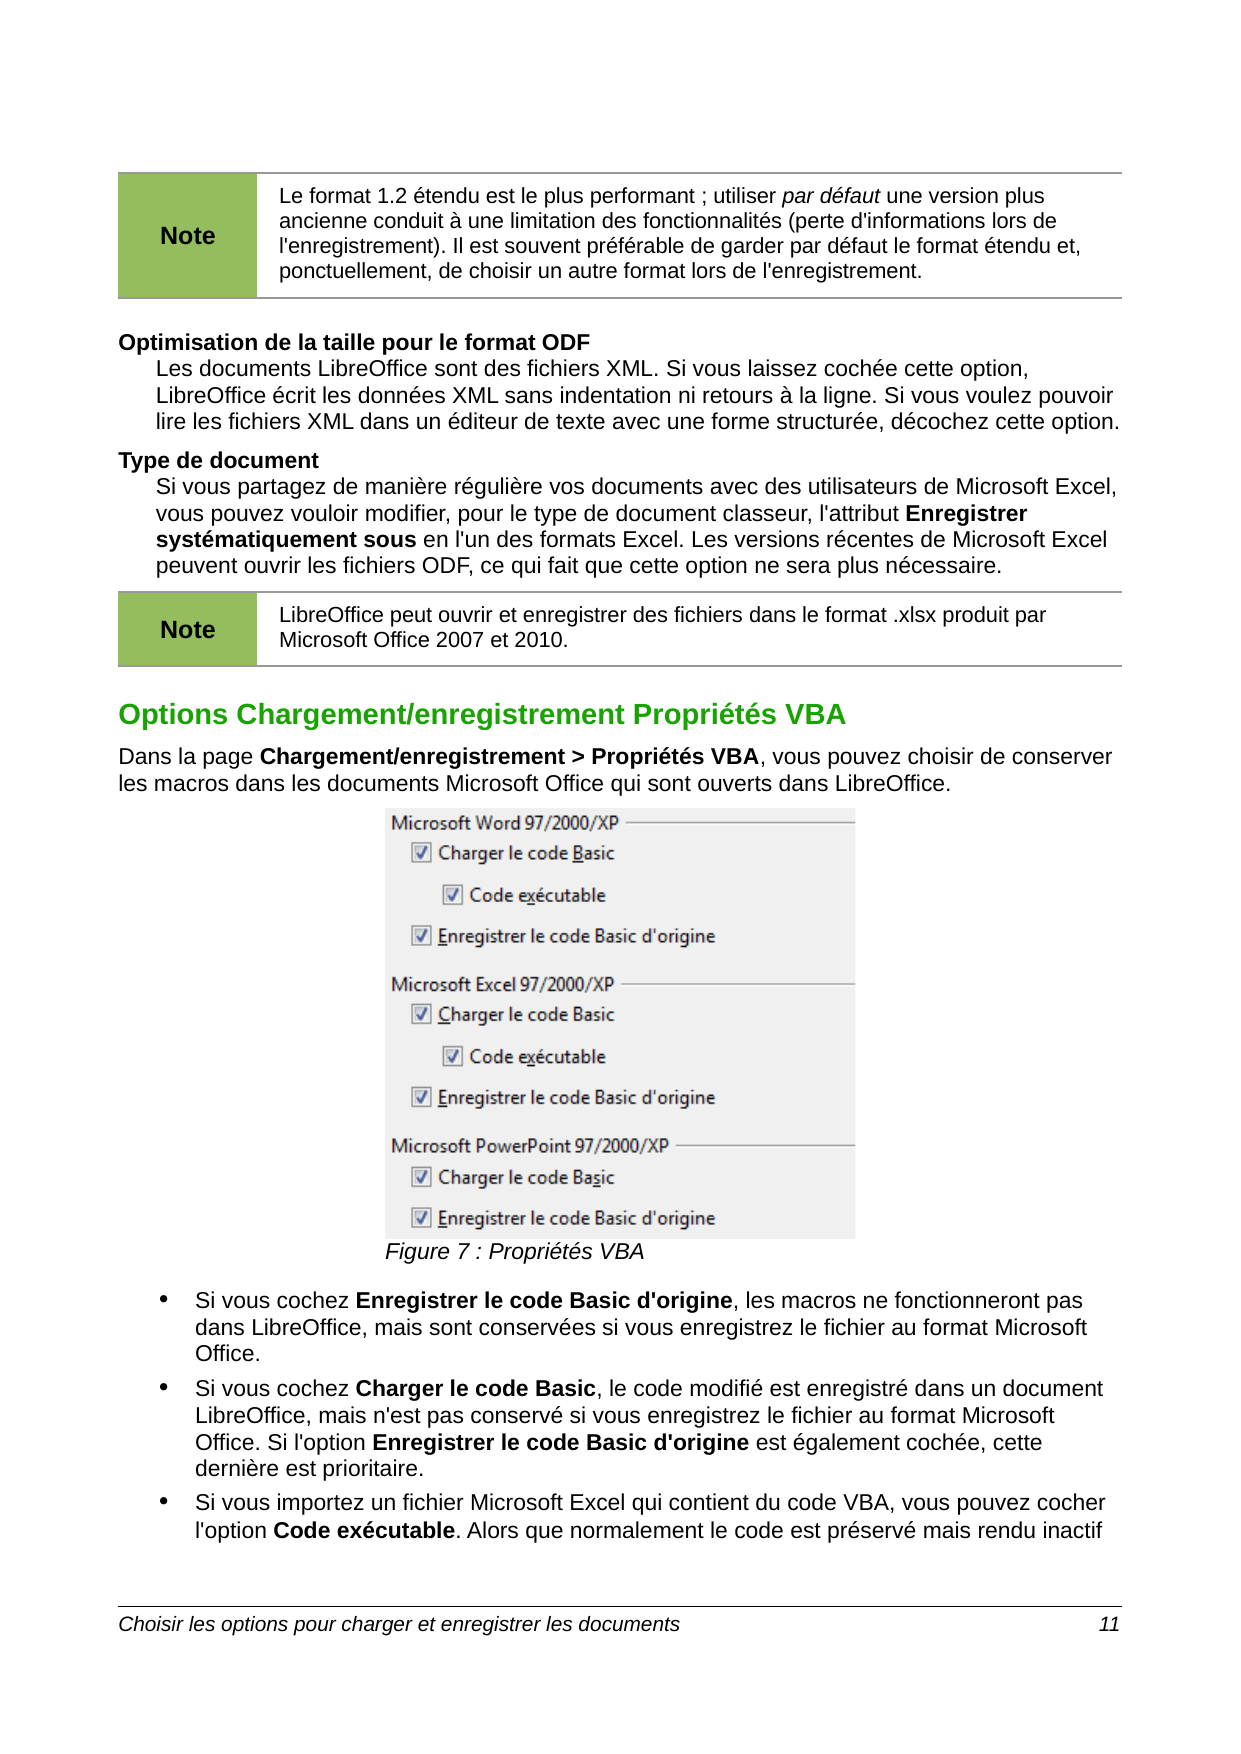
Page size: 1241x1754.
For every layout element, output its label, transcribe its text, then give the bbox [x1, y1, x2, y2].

table_header Note [118, 593, 257, 665]
table_header Le format 1.2 étendu est le plus performant ; utiliser par défaut une version plus ancienne conduit à une limitation des fonctionnalités (perte d'informations lors de l'enregistrement). Il est souvent préférable de garder par défaut le format étendu et, ponctuellement, de choisir un autre format lors de l'enregistrement. [258, 174, 1122, 297]
picture [385, 808, 856, 1239]
subtitle Options Chargement/enregistrement Propriétés VBA [118, 697, 1122, 731]
list Si vous importez un fichier Microsoft Excel qui contient du code VBA, vous pouvez cocher l'option Code exécutable. Alors que normalement le code est préservé mais rendu inactif [156, 1487, 1122, 1543]
text Si vous partagez de manière régulière vos documents avec des utilisateurs de Microsoft Excel, vous pouvez vouloir modifier, pour le type de document classeur, l'attribut Enregistrer systématiquement sous en l'un des formats Excel. Les versions récentes de Microsoft Excel peuvent ouvrir les fichiers ODF, ce qui fait que cette option ne sera plus nécessaire. [156, 473, 1122, 578]
table_header LibreOffice peut ouvrir et enregistrer des fichiers dans le format .xlsx produit par Microsoft Office 2007 et 2010. [258, 593, 1122, 665]
text Type de document [118, 447, 1122, 473]
list Si vous cochez Enregistrer le code Basic d'origine, les macros ne fonctionneront pas dans LibreOffice, mais sont conservées si vous enregistrez le fichier au format Microsoft Office. [156, 1285, 1122, 1367]
text Les documents LibreOffice sont des fichiers XML. Si vous laissez cochée cette option, LibreOffice écrit les données XML sans indentation ni retours à la ligne. Si vous voulez pouvoir lire les fichiers XML dans un éditeur de texte avec une forme structurée, décochez cette option. [156, 355, 1122, 434]
text Optimisation de la taille pour le format ODF [118, 329, 1122, 355]
list Si vous cochez Charger le code Basic, le code modifié est enregistré dans un document LibreOffice, mais n'est pas conservé si vous enregistrez le fichier au format Microsoft Office. Si l'option Enregistrer le code Basic d'origine est également cochée, cette dernière est prioritaire. [156, 1373, 1122, 1481]
table_header Note [118, 174, 257, 297]
text Figure 7 : Propriétés VBA [385, 1239, 855, 1265]
text Dans la page Chargement/enregistrement > Propriétés VBA, vous pouvez choisir de conserver les macros dans les documents Microsoft Office qui sont ouverts dans LibreOffice. [118, 743, 1122, 796]
